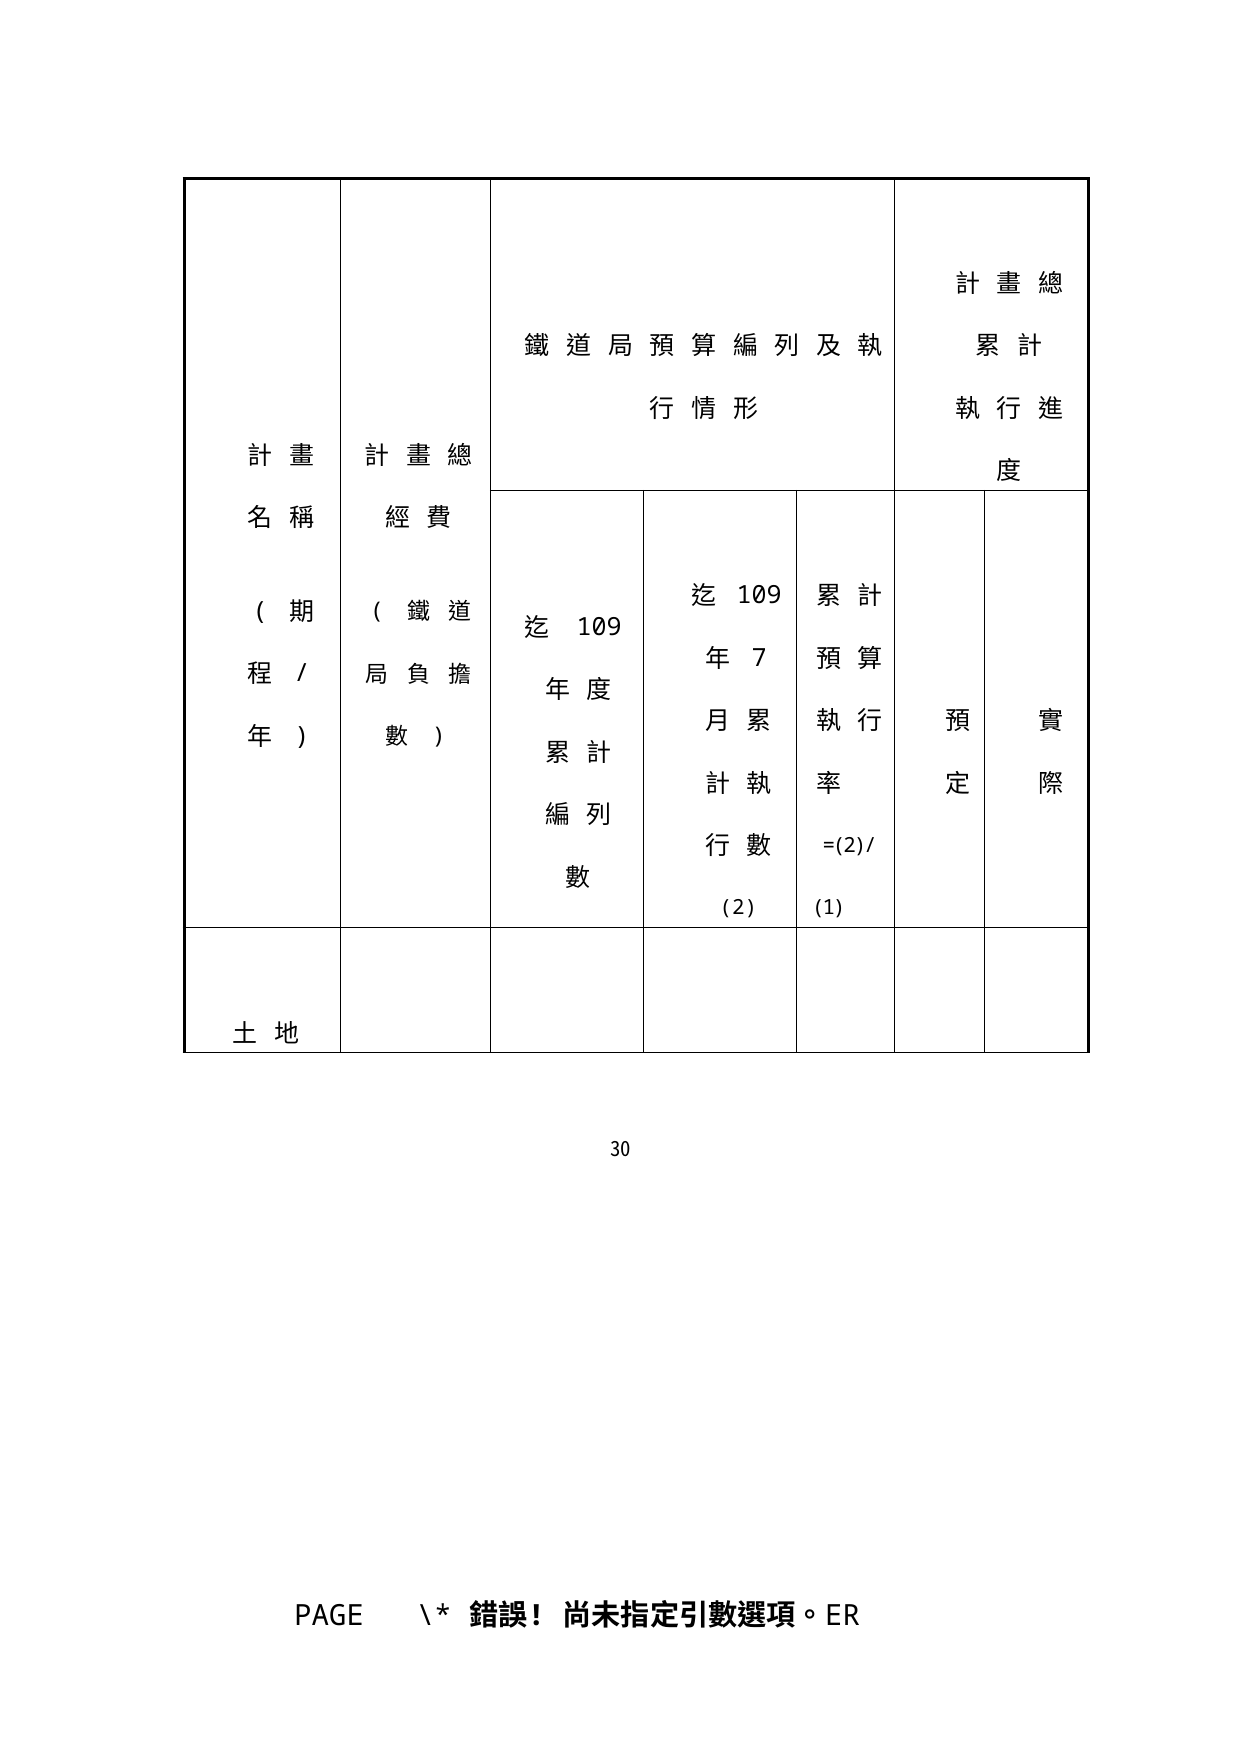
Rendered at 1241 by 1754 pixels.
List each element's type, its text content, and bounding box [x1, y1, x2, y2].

table_cell [797, 928, 894, 1052]
table_header 計畫總累計 執行進度 [895, 180, 1087, 490]
table_cell [985, 928, 1087, 1052]
table_cell [895, 928, 984, 1052]
table_cell [644, 928, 796, 1052]
table_header 計畫名稱 (期程/年) [186, 180, 340, 927]
table_header 計畫總經費 (鐵道局負擔數) [341, 180, 490, 927]
table_cell 累計預算執行率=(2)/(1) [797, 491, 894, 927]
table_cell 實際 [985, 491, 1087, 927]
table_cell 土地 [186, 928, 340, 1052]
table_cell [341, 928, 490, 1052]
table_cell [491, 928, 643, 1052]
table_cell 迄109年7月累計執行數(2) [644, 491, 796, 927]
table_cell 迄109年度累計編列數 [491, 491, 643, 927]
table_header 鐵道局預算編列及執行情形 [491, 180, 894, 490]
table_cell 預定 [895, 491, 984, 927]
